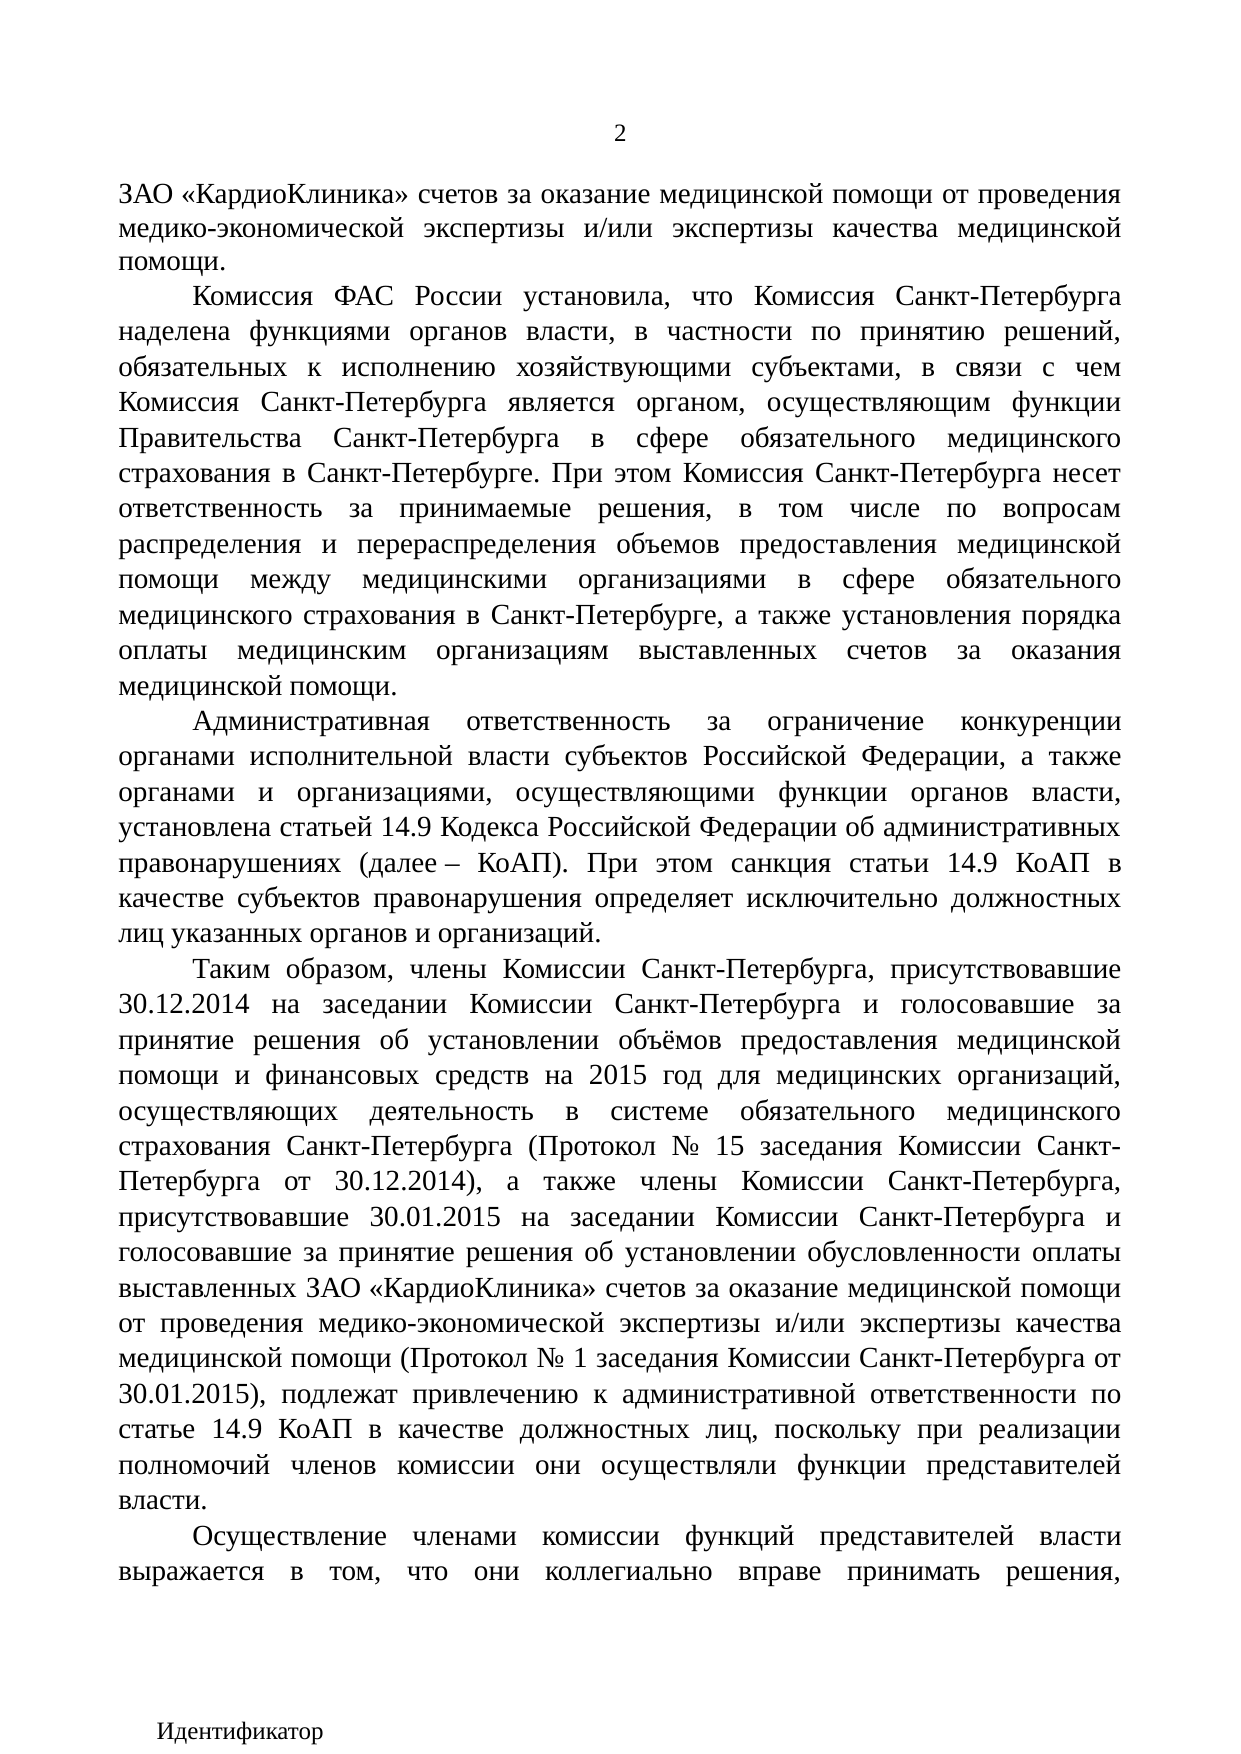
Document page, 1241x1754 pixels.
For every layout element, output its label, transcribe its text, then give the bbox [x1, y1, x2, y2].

text Административная ответственность за ограничение конкуренции органами исполнительной власти субъектов Российской Федерации, а также органами и организациями, осуществляющими функции органов власти, установлена статьей 14.9 Кодекса Российской Федерации об административных правонарушениях (далее – КоАП). При этом санкция статьи 14.9 КоАП в качестве субъектов правонарушения определяет исключительно должностных лиц указанных органов и организаций. [118, 702, 1122, 950]
text Комиссия ФАС России установила, что Комиссия Санкт-Петербурга наделена функциями органов власти, в частности по принятию решений, обязательных к исполнению хозяйствующими субъектами, в связи с чем Комиссия Санкт-Петербурга является органом, осуществляющим функции Правительства Санкт-Петербурга в сфере обязательного медицинского страхования в Санкт-Петербурге. При этом Комиссия Санкт-Петербурга несет ответственность за принимаемые решения, в том числе по вопросам распределения и перераспределения объемов предоставления медицинской помощи между медицинскими организациями в сфере обязательного медицинского страхования в Санкт-Петербурге, а также установления порядка оплаты медицинским организациям выставленных счетов за оказания медицинской помощи. [118, 277, 1122, 702]
text Таким образом, члены Комиссии Санкт-Петербурга, присутствовавшие 30.12.2014 на заседании Комиссии Санкт-Петербурга и голосовавшие за принятие решения об установлении объёмов предоставления медицинской помощи и финансовых средств на 2015 год для медицинских организаций, осуществляющих деятельность в системе обязательного медицинского страхования Санкт-Петербурга (Протокол № 15 заседания Комиссии Санкт-Петербурга от 30.12.2014), а также члены Комиссии Санкт-Петербурга, присутствовавшие 30.01.2015 на заседании Комиссии Санкт-Петербурга и голосовавшие за принятие решения об установлении обусловленности оплаты выставленных ЗАО «КардиоКлиника» счетов за оказание медицинской помощи от проведения медико-экономической экспертизы и/или экспертизы качества медицинской помощи (Протокол № 1 заседания Комиссии Санкт-Петербурга от 30.01.2015), подлежат привлечению к административной ответственности по статье 14.9 КоАП в качестве должностных лиц, поскольку при реализации полномочий членов комиссии они осуществляли функции представителей власти. [118, 950, 1122, 1517]
text ЗАО «КардиоКлиника» счетов за оказание медицинской помощи от проведения медико-экономической экспертизы и/или экспертизы качества медицинской помощи. [118, 176, 1122, 277]
text Осуществление членами комиссии функций представителей власти выражается в том, что они коллегиально вправе принимать решения, [118, 1517, 1122, 1587]
